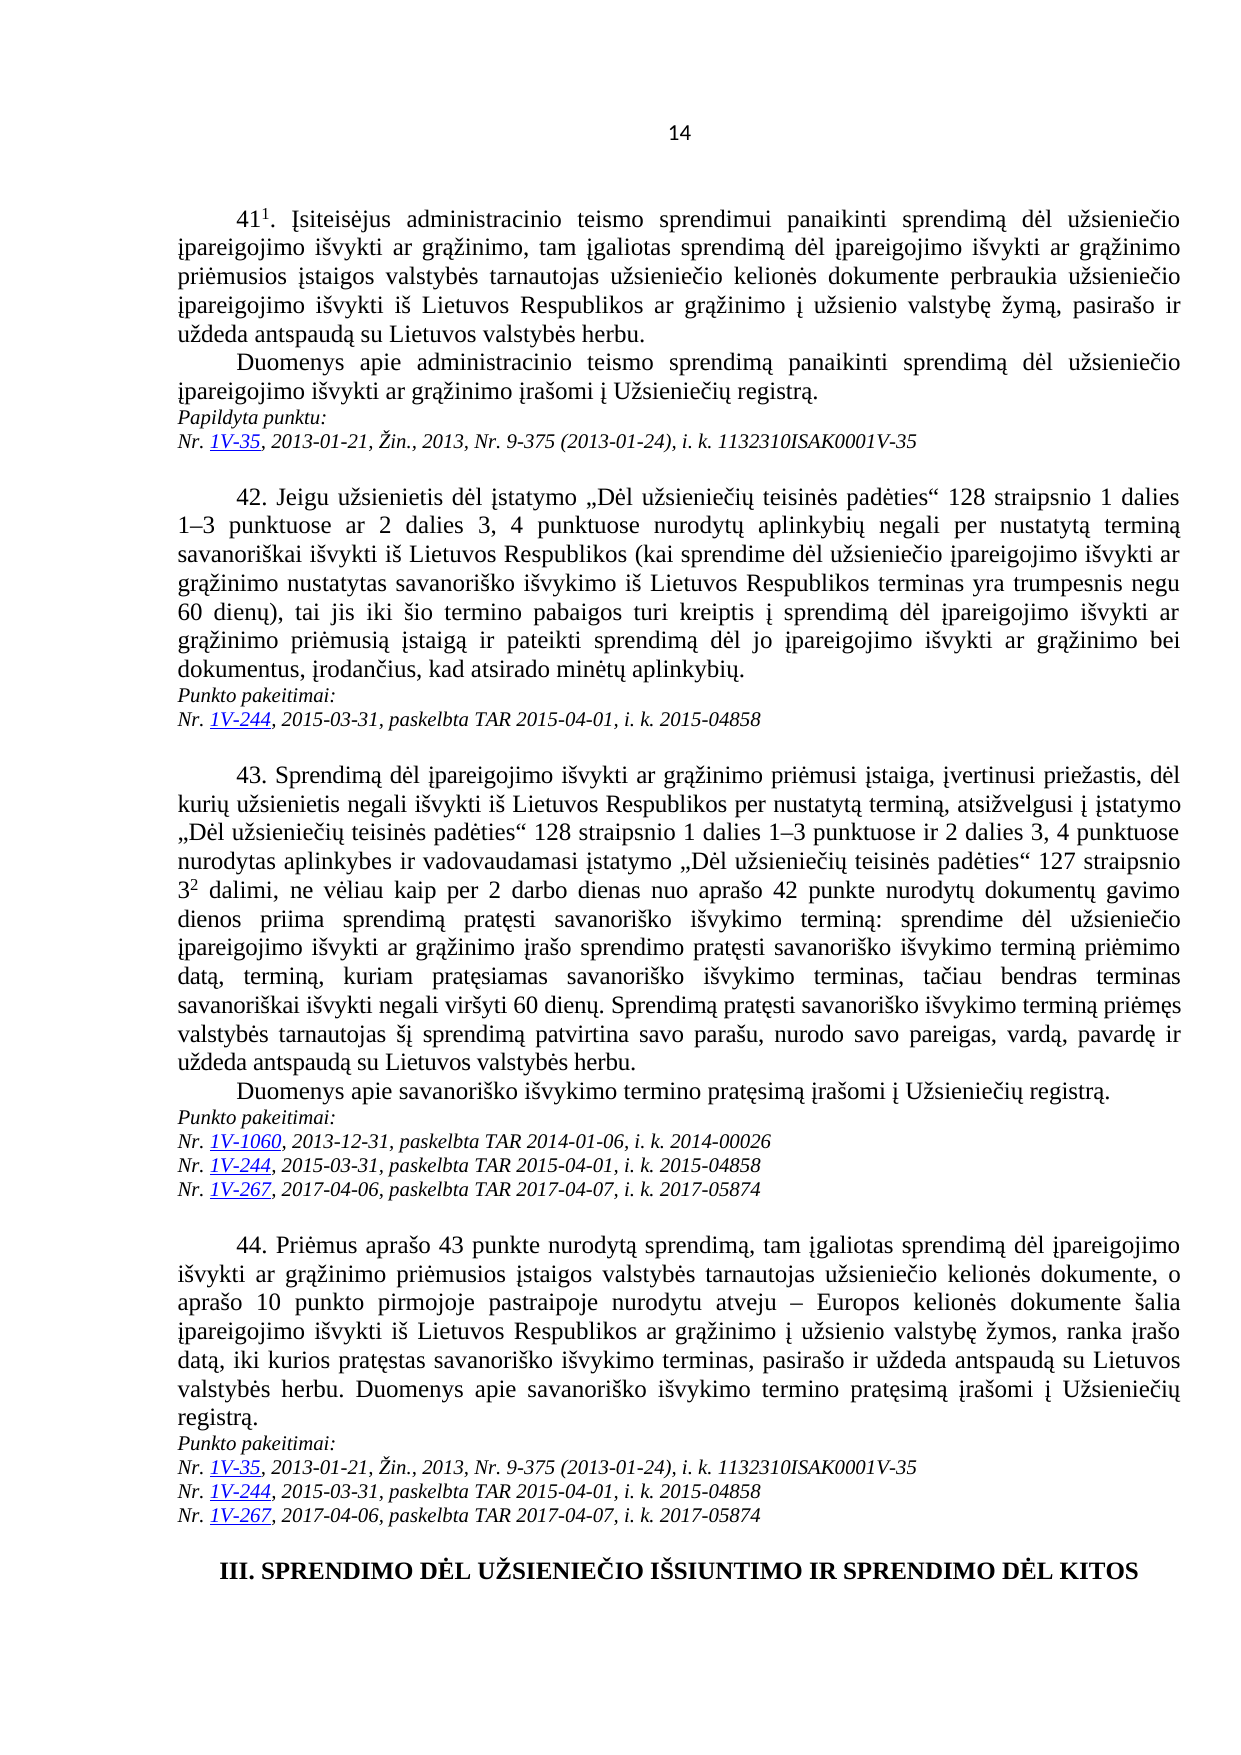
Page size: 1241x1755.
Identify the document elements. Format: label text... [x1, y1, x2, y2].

text III. sprendimo dėl užsieniečio išsiuntimo ir sprendimo dėl kitos [177, 1556, 1181, 1585]
text Nr. 1V-1060, 2013-12-31, paskelbta TAR 2014-01-06, i. k. 2014-00026 [177, 1129, 1181, 1153]
text Papildyta punktu: [177, 405, 1181, 429]
text Punkto pakeitimai: [177, 1431, 1181, 1455]
text Nr. 1V-244, 2015-03-31, paskelbta TAR 2015-04-01, i. k. 2015-04858 [177, 1153, 1181, 1177]
text Nr. 1V-244, 2015-03-31, paskelbta TAR 2015-04-01, i. k. 2015-04858 [177, 1479, 1181, 1503]
text 411. Įsiteisėjus administracinio teismo sprendimui panaikinti sprendimą dėl užsieniečio įpareigojimo išvykti ar grąžinimo, tam įgaliotas sprendimą dėl įpareigojimo išvykti ar grąžinimo priėmusios įstaigos valstybės tarnautojas užsieniečio kelionės dokumente perbraukia užsieniečio įpareigojimo išvykti iš Lietuvos Respublikos ar grąžinimo į užsienio valstybę žymą, pasirašo ir uždeda antspaudą su Lietuvos valstybės herbu. [177, 204, 1181, 347]
text 43. Sprendimą dėl įpareigojimo išvykti ar grąžinimo priėmusi įstaiga, įvertinusi priežastis, dėl kurių užsienietis negali išvykti iš Lietuvos Respublikos per nustatytą terminą, atsižvelgusi į įstatymo „Dėl užsieniečių teisinės padėties“ 128 straipsnio 1 dalies 1–3 punktuose ir 2 dalies 3, 4 punktuose nurodytas aplinkybes ir vadovaudamasi įstatymo „Dėl užsieniečių teisinės padėties“ 127 straipsnio 32 dalimi, ne vėliau kaip per 2 darbo dienas nuo aprašo 42 punkte nurodytų dokumentų gavimo dienos priima sprendimą pratęsti savanoriško išvykimo terminą: sprendime dėl užsieniečio įpareigojimo išvykti ar grąžinimo įrašo sprendimo pratęsti savanoriško išvykimo terminą priėmimo datą, terminą, kuriam pratęsiamas savanoriško išvykimo terminas, tačiau bendras terminas savanoriškai išvykti negali viršyti 60 dienų. Sprendimą pratęsti savanoriško išvykimo terminą priėmęs valstybės tarnautojas šį sprendimą patvirtina savo parašu, nurodo savo pareigas, vardą, pavardę ir uždeda antspaudą su Lietuvos valstybės herbu. [177, 760, 1181, 1076]
text Punkto pakeitimai: [177, 683, 1181, 707]
text Nr. 1V-267, 2017-04-06, paskelbta TAR 2017-04-07, i. k. 2017-05874 [177, 1177, 1181, 1201]
text Duomenys apie savanoriško išvykimo termino pratęsimą įrašomi į Užsieniečių registrą. [177, 1076, 1181, 1105]
text Nr. 1V-35, 2013-01-21, Žin., 2013, Nr. 9-375 (2013-01-24), i. k. 1132310ISAK0001V-35 [177, 429, 1181, 453]
text Duomenys apie administracinio teismo sprendimą panaikinti sprendimą dėl užsieniečio įpareigojimo išvykti ar grąžinimo įrašomi į Užsieniečių registrą. [177, 347, 1181, 405]
text Nr. 1V-244, 2015-03-31, paskelbta TAR 2015-04-01, i. k. 2015-04858 [177, 707, 1181, 731]
text Nr. 1V-267, 2017-04-06, paskelbta TAR 2017-04-07, i. k. 2017-05874 [177, 1503, 1181, 1527]
text 44. Priėmus aprašo 43 punkte nurodytą sprendimą, tam įgaliotas sprendimą dėl įpareigojimo išvykti ar grąžinimo priėmusios įstaigos valstybės tarnautojas užsieniečio kelionės dokumente, o aprašo 10 punkto pirmojoje pastraipoje nurodytu atveju – Europos kelionės dokumente šalia įpareigojimo išvykti iš Lietuvos Respublikos ar grąžinimo į užsienio valstybę žymos, ranka įrašo datą, iki kurios pratęstas savanoriško išvykimo terminas, pasirašo ir uždeda antspaudą su Lietuvos valstybės herbu. Duomenys apie savanoriško išvykimo termino pratęsimą įrašomi į Užsieniečių registrą. [177, 1230, 1181, 1431]
text 42. Jeigu užsienietis dėl įstatymo „Dėl užsieniečių teisinės padėties“ 128 straipsnio 1 dalies 1–3 punktuose ar 2 dalies 3, 4 punktuose nurodytų aplinkybių negali per nustatytą terminą savanoriškai išvykti iš Lietuvos Respublikos (kai sprendime dėl užsieniečio įpareigojimo išvykti ar grąžinimo nustatytas savanoriško išvykimo iš Lietuvos Respublikos terminas yra trumpesnis negu 60 dienų), tai jis iki šio termino pabaigos turi kreiptis į sprendimą dėl įpareigojimo išvykti ar grąžinimo priėmusią įstaigą ir pateikti sprendimą dėl jo įpareigojimo išvykti ar grąžinimo bei dokumentus, įrodančius, kad atsirado minėtų aplinkybių. [177, 482, 1181, 683]
text Punkto pakeitimai: [177, 1105, 1181, 1129]
text Nr. 1V-35, 2013-01-21, Žin., 2013, Nr. 9-375 (2013-01-24), i. k. 1132310ISAK0001V-35 [177, 1455, 1181, 1479]
